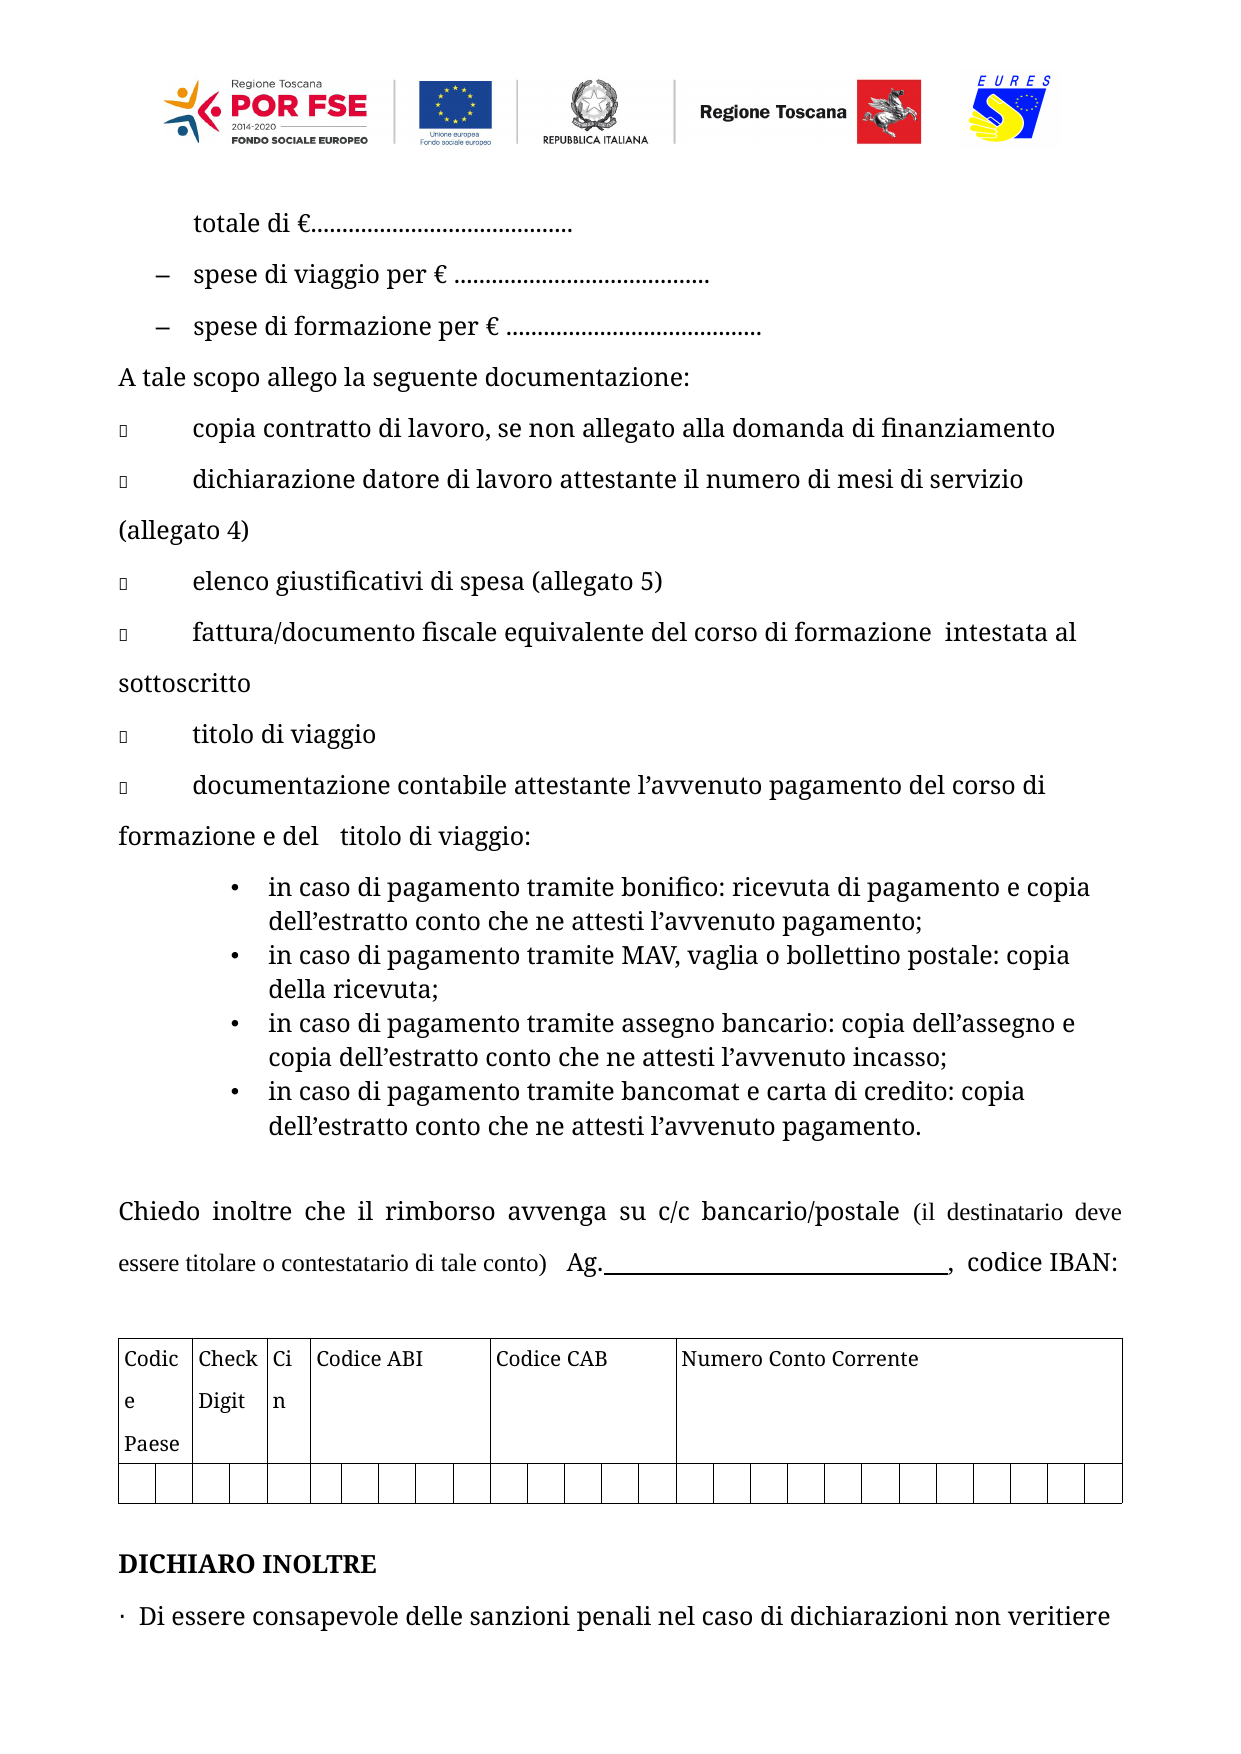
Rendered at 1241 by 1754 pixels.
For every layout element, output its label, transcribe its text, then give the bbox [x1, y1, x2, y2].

table_cell [454, 1464, 490, 1503]
text A tale scopo allego la seguente documentazione: [118, 359, 1122, 393]
table_cell [119, 1464, 155, 1503]
list in caso di pagamento tramite bonifico: ricevuta di pagamento e copia dell’estratto conto che ne attesti l’avvenuto pagamento; [231, 870, 1122, 938]
list in caso di pagamento tramite MAV, vaglia o bollettino postale: copia della ricevuta; [231, 938, 1122, 1006]
list in caso di pagamento tramite assegno bancario: copia dell’assegno e copia dell’estratto conto che ne attesti l’avvenuto incasso; [231, 1006, 1122, 1074]
table_cell [416, 1464, 453, 1503]
text  copia contratto di lavoro, se non allegato alla domanda di finanziamento [118, 410, 1122, 444]
table_cell [974, 1464, 1010, 1503]
table_cell [491, 1464, 527, 1503]
text  dichiarazione datore di lavoro attestante il numero di mesi di servizio (allegato 4) [118, 461, 1122, 546]
text · Di essere consapevole delle sanzioni penali nel caso di dichiarazioni non veritiere [118, 1599, 1122, 1633]
picture [958, 68, 1061, 149]
table_cell [825, 1464, 861, 1503]
table_cell [156, 1464, 192, 1503]
table_cell [677, 1464, 713, 1503]
table_cell [230, 1464, 267, 1503]
table_cell [311, 1464, 341, 1503]
list spese di formazione per € ......................................... [156, 308, 1122, 342]
text Chiedo inoltre che il rimborso avvenga su c/c bancario/postale (il destinatario deve essere titolare o contestatario di tale conto) Ag. , codice IBAN: [118, 1193, 1122, 1278]
table_cell [342, 1464, 378, 1503]
text  fattura/documento fiscale equivalente del corso di formazione intestata al sottoscritto [118, 614, 1122, 699]
table_header Numero Conto Corrente [677, 1339, 1122, 1463]
text  documentazione contabile attestante l’avvenuto pagamento del corso di formazione e del titolo di viaggio: [118, 768, 1122, 853]
table_cell [788, 1464, 824, 1503]
list spese di viaggio per € ......................................... [156, 257, 1122, 291]
table_cell [900, 1464, 936, 1503]
table_cell [1048, 1464, 1084, 1503]
table_header Cin [268, 1339, 310, 1463]
table_cell [565, 1464, 601, 1503]
list in caso di pagamento tramite bancomat e carta di credito: copia dell’estratto conto che ne attesti l’avvenuto pagamento. [231, 1074, 1122, 1142]
table_header Codice ABI [311, 1339, 490, 1463]
table_cell [528, 1464, 564, 1503]
table_cell [751, 1464, 787, 1503]
table_cell [268, 1464, 310, 1503]
table_header Check Digit [193, 1339, 267, 1463]
table_header Codice Paese [119, 1339, 192, 1463]
text  elenco giustificativi di spesa (allegato 5) [118, 563, 1122, 597]
list totale di €.......................................... [156, 206, 1122, 240]
table_header Codice CAB [491, 1339, 676, 1463]
text  titolo di viaggio [118, 717, 1122, 751]
table_cell [714, 1464, 750, 1503]
table_cell [862, 1464, 899, 1503]
table_cell [193, 1464, 229, 1503]
table_cell [1011, 1464, 1047, 1503]
table_cell [1085, 1464, 1122, 1503]
table_cell [639, 1464, 676, 1503]
table_cell [602, 1464, 638, 1503]
table_cell [937, 1464, 973, 1503]
text DICHIARO INOLTRE [118, 1546, 1122, 1581]
table_cell [379, 1464, 415, 1503]
